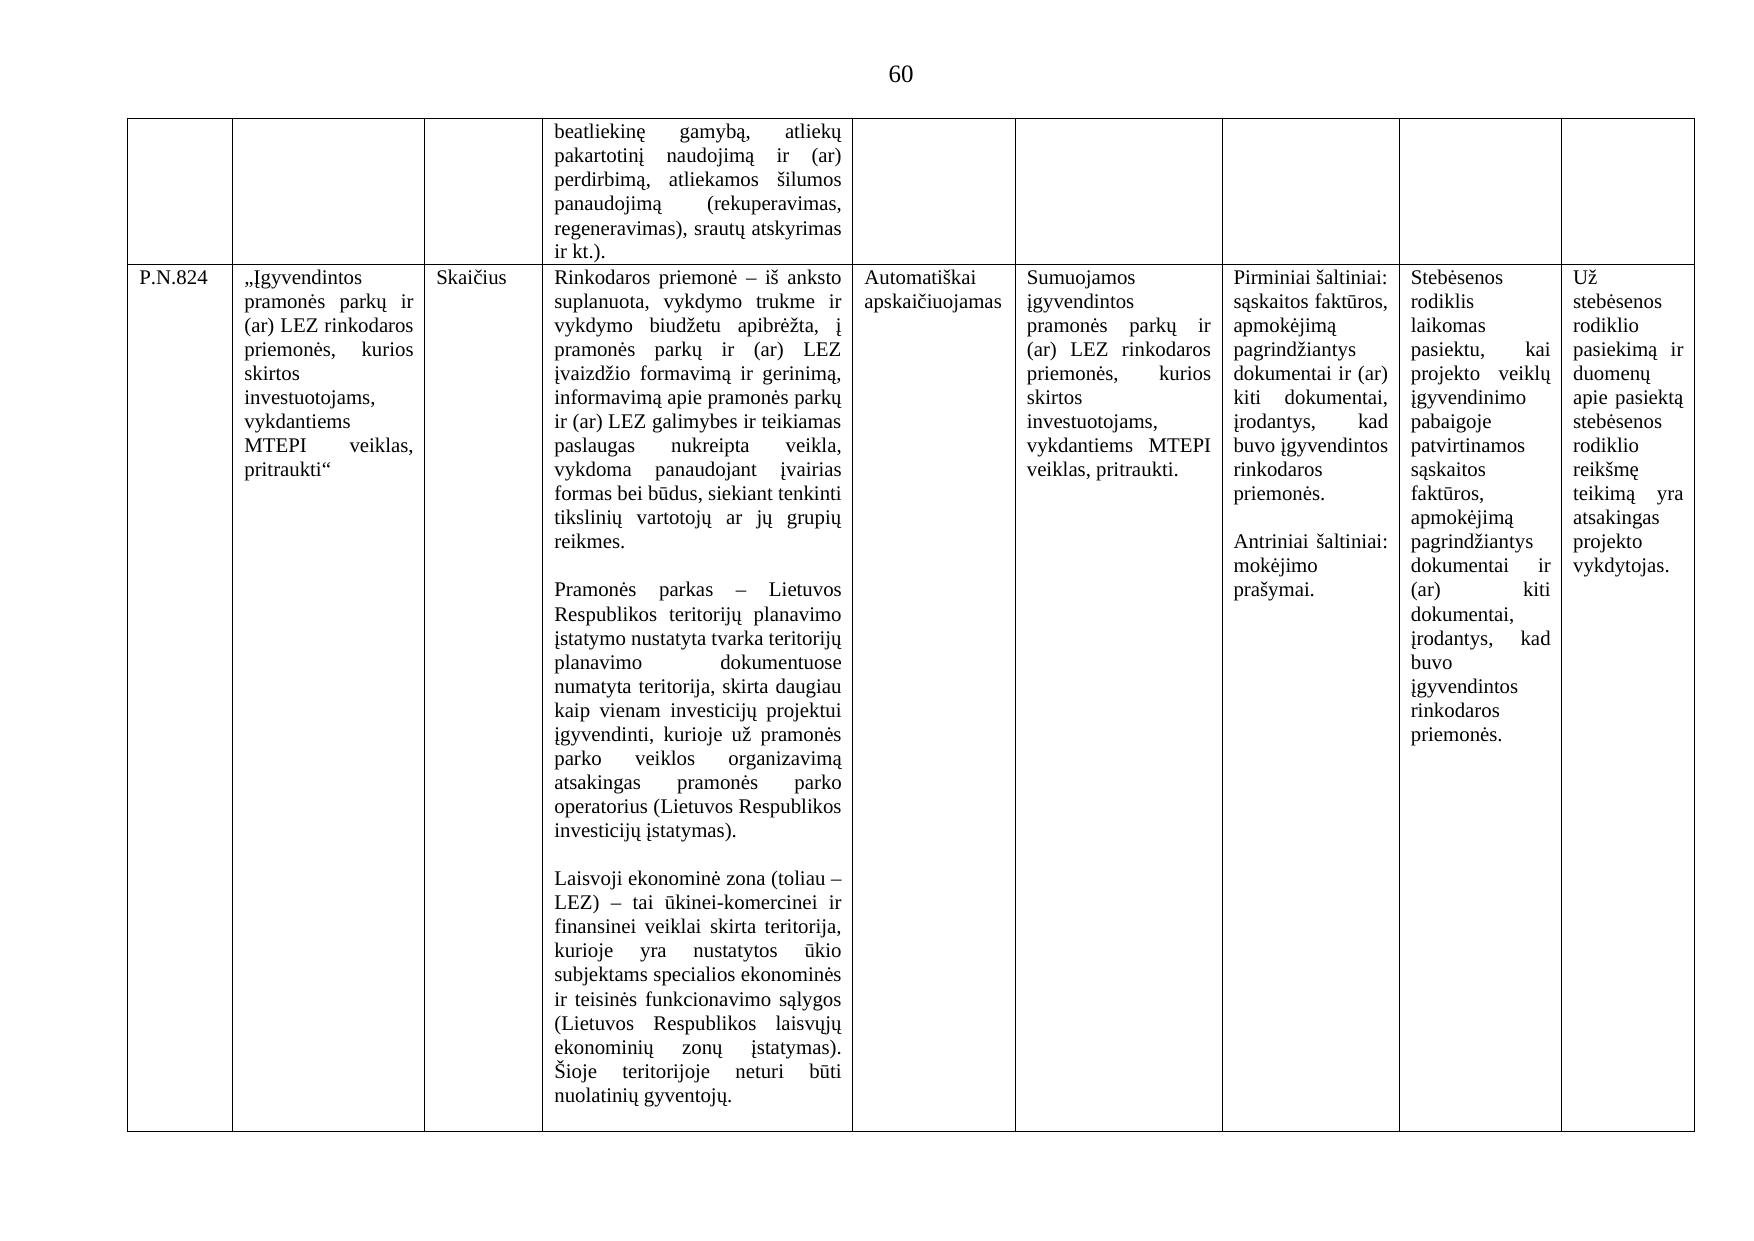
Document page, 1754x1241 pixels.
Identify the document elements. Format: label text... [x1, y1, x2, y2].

table_cell Skaičius [425, 265, 542, 1131]
table_cell [1400, 119, 1561, 263]
table_cell P.N.824 [128, 265, 232, 1131]
table_cell Už stebėsenos rodiklio pasiekimą ir duomenų apie pasiektą stebėsenos rodiklio reikšmę teikimą yra atsakingas projekto vykdytojas. [1562, 265, 1694, 1131]
table_cell [1562, 119, 1694, 263]
table_cell Rinkodaros priemonė – iš anksto suplanuota, vykdymo trukme ir vykdymo biudžetu apibrėžta, į pramonės parkų ir (ar) LEZ įvaizdžio formavimą ir gerinimą, informavimą apie pramonės parkų ir (ar) LEZ galimybes ir teikiamas paslaugas nukreipta veikla, vykdoma panaudojant įvairias formas bei būdus, siekiant tenkinti tikslinių vartotojų ar jų grupių reikmes. Pramonės parkas – Lietuvos Respublikos teritorijų planavimo įstatymo nustatyta tvarka teritorijų planavimo dokumentuose numatyta teritorija, skirta daugiau kaip vienam investicijų projektui įgyvendinti, kurioje už pramonės parko veiklos organizavimą atsakingas pramonės parko operatorius (Lietuvos Respublikos investicijų įstatymas). Laisvoji ekonominė zona (toliau – LEZ) – tai ūkinei-komercinei ir finansinei veiklai skirta teritorija, kurioje yra nustatytos ūkio subjektams specialios ekonominės ir teisinės funkcionavimo sąlygos (Lietuvos Respublikos laisvųjų ekonominių zonų įstatymas). Šioje teritorijoje neturi būti nuolatinių gyventojų. [543, 265, 852, 1131]
table_cell [128, 119, 232, 263]
table_cell Stebėsenos rodiklis laikomas pasiektu, kai projekto veiklų įgyvendinimo pabaigoje patvirtinamos sąskaitos faktūros, apmokėjimą pagrindžiantys dokumentai ir (ar) kiti dokumentai, įrodantys, kad buvo įgyvendintos rinkodaros priemonės. [1400, 265, 1561, 1131]
table_cell [853, 119, 1015, 263]
table_cell [233, 119, 424, 263]
table_cell [425, 119, 542, 263]
table_cell Pirminiai šaltiniai: sąskaitos faktūros, apmokėjimą pagrindžiantys dokumentai ir (ar) kiti dokumentai, įrodantys, kad buvo įgyvendintos rinkodaros priemonės. Antriniai šaltiniai: mokėjimo prašymai. [1223, 265, 1399, 1131]
table_cell [1016, 119, 1222, 263]
table_cell „Įgyvendintos pramonės parkų ir (ar) LEZ rinkodaros priemonės, kurios skirtos investuotojams, vykdantiems MTEPI veiklas, pritraukti“ [233, 265, 424, 1131]
table_cell [1223, 119, 1399, 263]
table_cell beatliekinę gamybą, atliekų pakartotinį naudojimą ir (ar) perdirbimą, atliekamos šilumos panaudojimą (rekuperavimas, regeneravimas), srautų atskyrimas ir kt.). [543, 119, 852, 263]
table_cell Sumuojamos įgyvendintos pramonės parkų ir (ar) LEZ rinkodaros priemonės, kurios skirtos investuotojams, vykdantiems MTEPI veiklas, pritraukti. [1016, 265, 1222, 1131]
table_cell Automatiškai apskaičiuojamas [853, 265, 1015, 1131]
